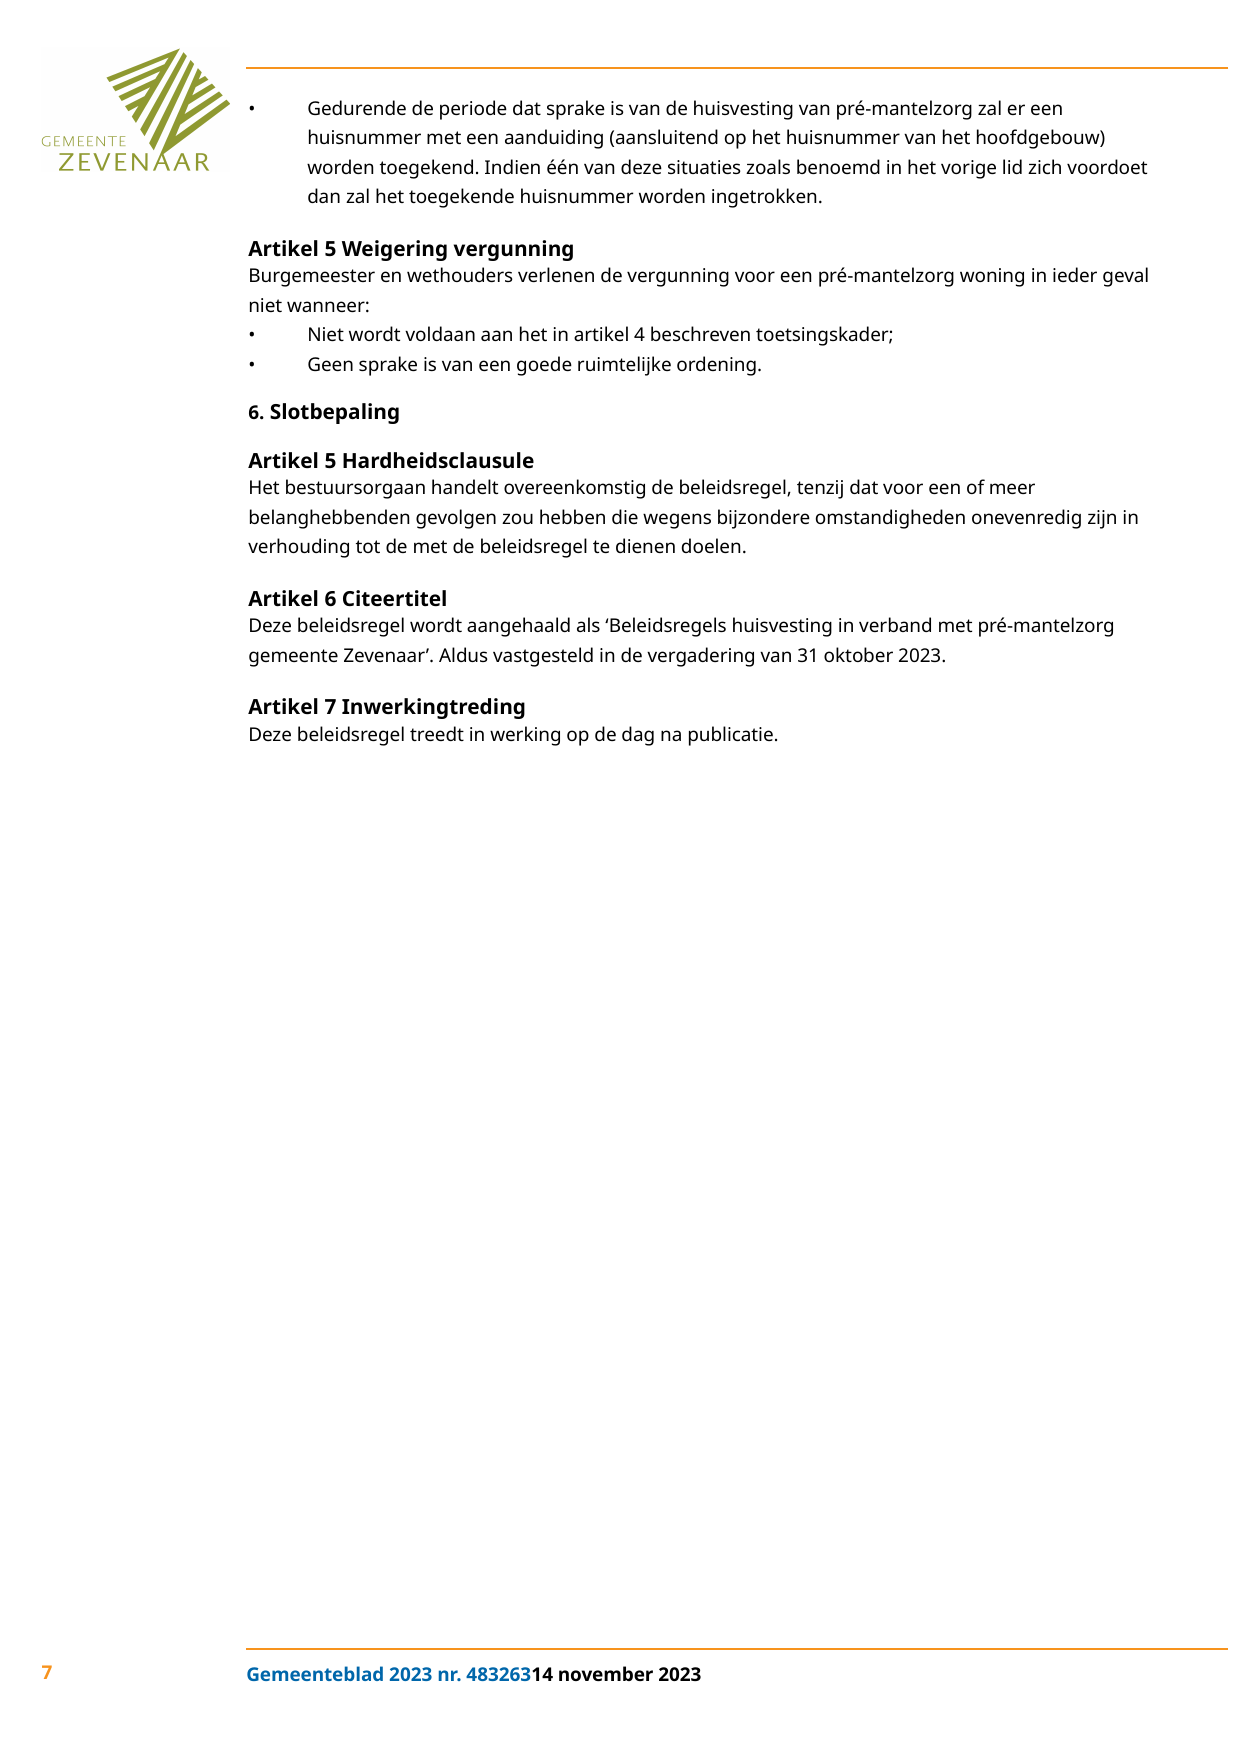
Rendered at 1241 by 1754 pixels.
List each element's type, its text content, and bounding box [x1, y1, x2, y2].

text 6. Slotbepaling [248, 397, 1152, 425]
text Burgemeester en wethouders verlenen de vergunning voor een pré-mantelzorg woning in ieder geval niet wanneer: [248, 262, 1152, 318]
list Geen sprake is van een goede ruimtelijke ordening. [248, 351, 1152, 377]
text Het bestuursorgaan handelt overeenkomstig de beleidsregel, tenzij dat voor een of meer belanghebbenden gevolgen zou hebben die wegens bijzondere omstandigheden onevenredig zijn in verhouding tot de met de beleidsregel te dienen doelen. [248, 474, 1152, 559]
list Niet wordt voldaan aan het in artikel 4 beschreven toetsingskader; [248, 322, 1152, 347]
text Artikel 7 Inwerkingtreding [248, 692, 1152, 721]
list Gedurende de periode dat sprake is van de huisvesting van pré-mantelzorg zal er een huisnummer met een aanduiding (aansluitend op het huisnummer van het hoofdgebouw) worden toegekend. Indien één van deze situaties zoals benoemd in het vorige lid zich voordoet dan zal het toegekende huisnummer worden ingetrokken. [248, 95, 1152, 209]
picture [41, 47, 231, 172]
text Artikel 5 Weigering vergunning [248, 234, 1152, 262]
text Deze beleidsregel wordt aangehaald als ‘Beleidsregels huisvesting in verband met pré-mantelzorg gemeente Zevenaar’. Aldus vastgesteld in de vergadering van 31 oktober 2023. [248, 612, 1152, 668]
text Artikel 6 Citeertitel [248, 584, 1152, 612]
text Deze beleidsregel treedt in werking op de dag na publicatie. [248, 721, 1152, 747]
text Artikel 5 Hardheidsclausule [248, 446, 1152, 474]
